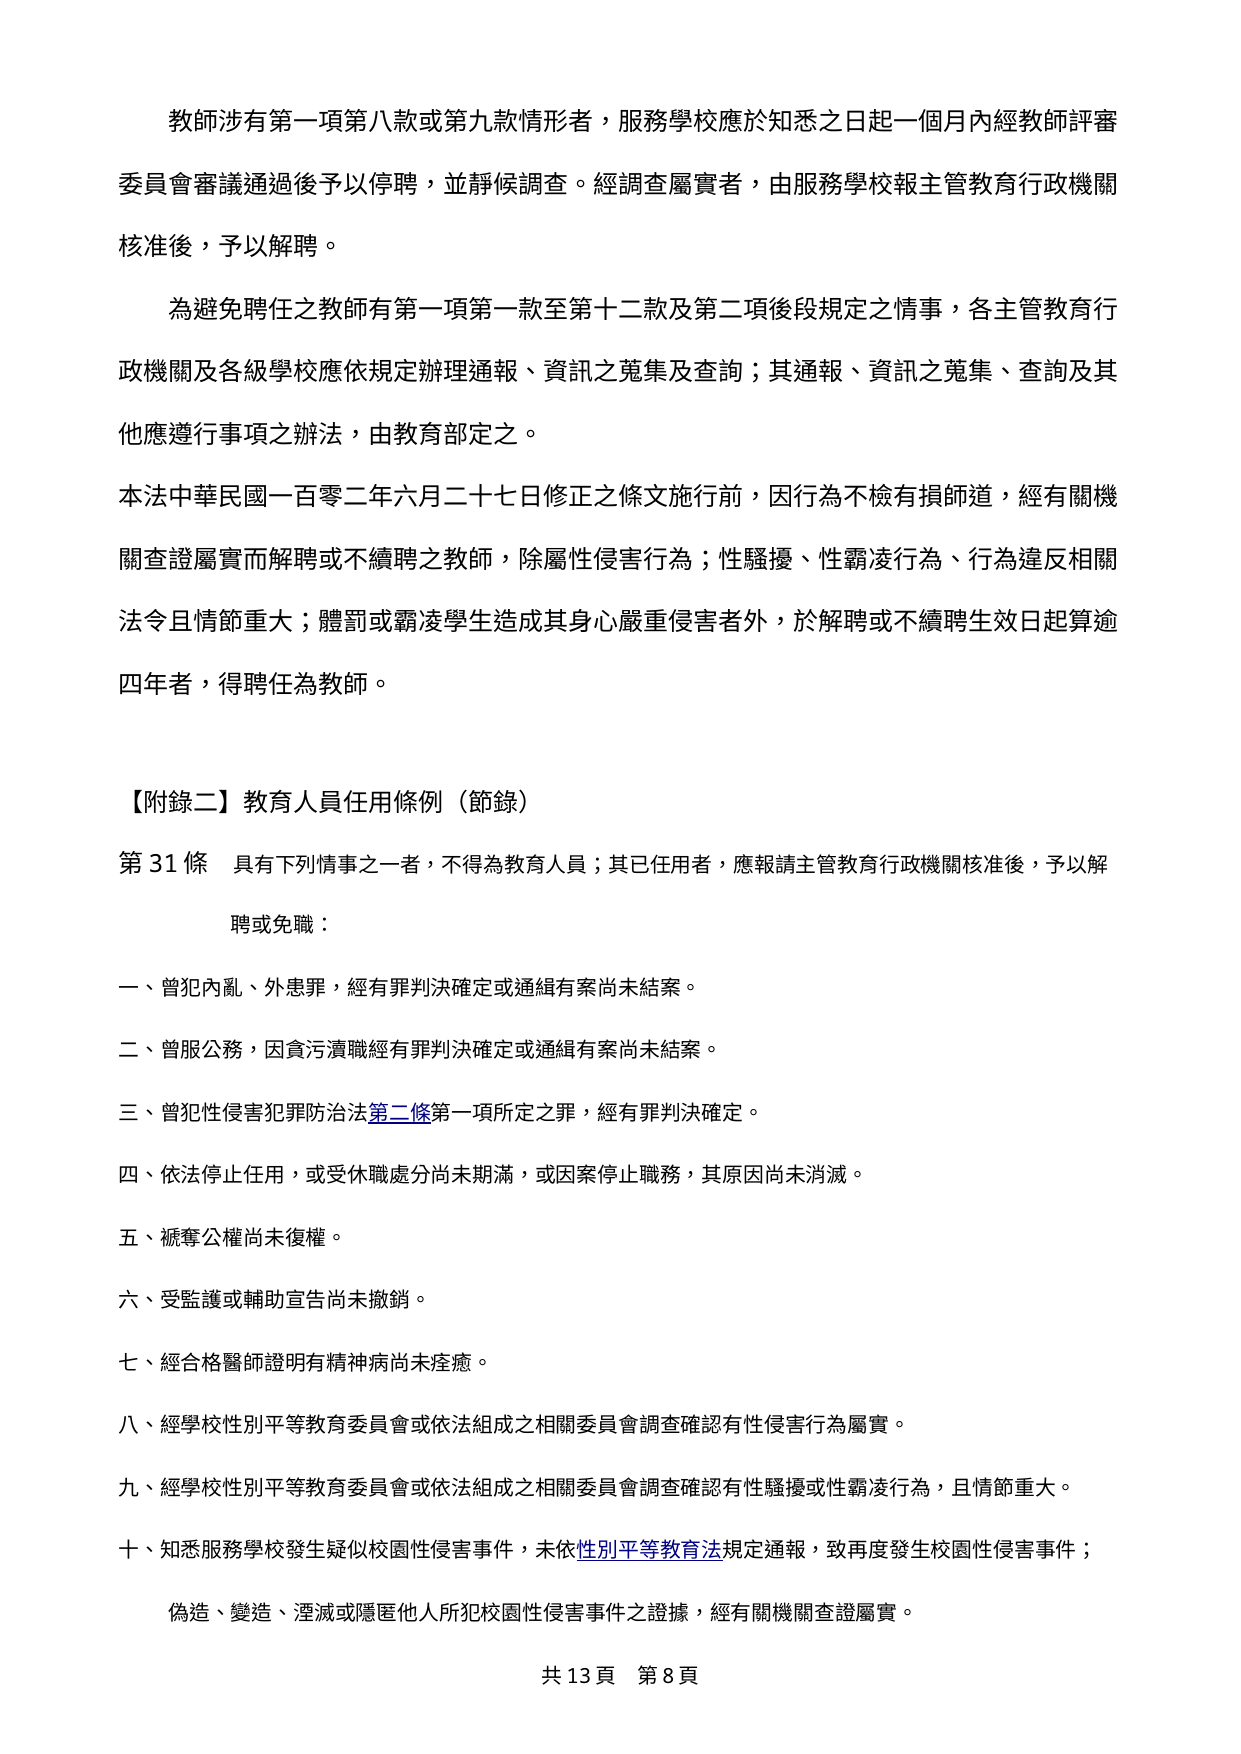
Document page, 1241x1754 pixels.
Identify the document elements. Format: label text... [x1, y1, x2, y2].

text 【附錄二】教育人員任用條例（節錄） [118, 778, 1122, 820]
text 為避免聘任之教師有第一項第一款至第十二款及第二項後段規定之情事，各主管教育行政機關及各級學校應依規定辦理通報、資訊之蒐集及查詢；其通報、資訊之蒐集、查詢及其他應遵行事項之辦法，由教育部定之。 [118, 266, 1122, 453]
text 十、知悉服務學校發生疑似校園性侵害事件，未依性別平等教育法規定通報，致再度發生校園性侵害事件； [118, 1507, 1122, 1570]
text 偽造、變造、湮滅或隱匿他人所犯校園性侵害事件之證據，經有關機關查證屬實。 [168, 1570, 1122, 1632]
text 六、受監護或輔助宣告尚未撤銷。 [118, 1257, 1122, 1320]
text 三、曾犯性侵害犯罪防治法第二條第一項所定之罪，經有罪判決確定。 [118, 1070, 1122, 1132]
text 四、依法停止任用，或受休職處分尚未期滿，或因案停止職務，其原因尚未消滅。 [118, 1132, 1122, 1195]
text 二、曾服公務，因貪污瀆職經有罪判決確定或通緝有案尚未結案。 [118, 1007, 1122, 1070]
text 五、褫奪公權尚未復權。 [118, 1195, 1122, 1257]
text 教師涉有第一項第八款或第九款情形者，服務學校應於知悉之日起一個月內經教師評審委員會審議通過後予以停聘，並靜候調查。經調查屬實者，由服務學校報主管教育行政機關核准後，予以解聘。 [118, 78, 1122, 266]
text 七、經合格醫師證明有精神病尚未痊癒。 [118, 1320, 1122, 1382]
text 一、曾犯內亂、外患罪，經有罪判決確定或通緝有案尚未結案。 [118, 945, 1122, 1007]
text 八、經學校性別平等教育委員會或依法組成之相關委員會調查確認有性侵害行為屬實。 [118, 1382, 1122, 1445]
text 本法中華民國一百零二年六月二十七日修正之條文施行前，因行為不檢有損師道，經有關機關查證屬實而解聘或不續聘之教師，除屬性侵害行為；性騷擾、性霸凌行為、行為違反相關法令且情節重大；體罰或霸凌學生造成其身心嚴重侵害者外，於解聘或不續聘生效日起算逾四年者，得聘任為教師。 [118, 453, 1122, 703]
text 九、經學校性別平等教育委員會或依法組成之相關委員會調查確認有性騷擾或性霸凌行為，且情節重大。 [118, 1445, 1122, 1507]
text 第31條 具有下列情事之一者，不得為教育人員；其已任用者，應報請主管教育行政機關核准後，予以解聘或免職： [118, 820, 1122, 945]
